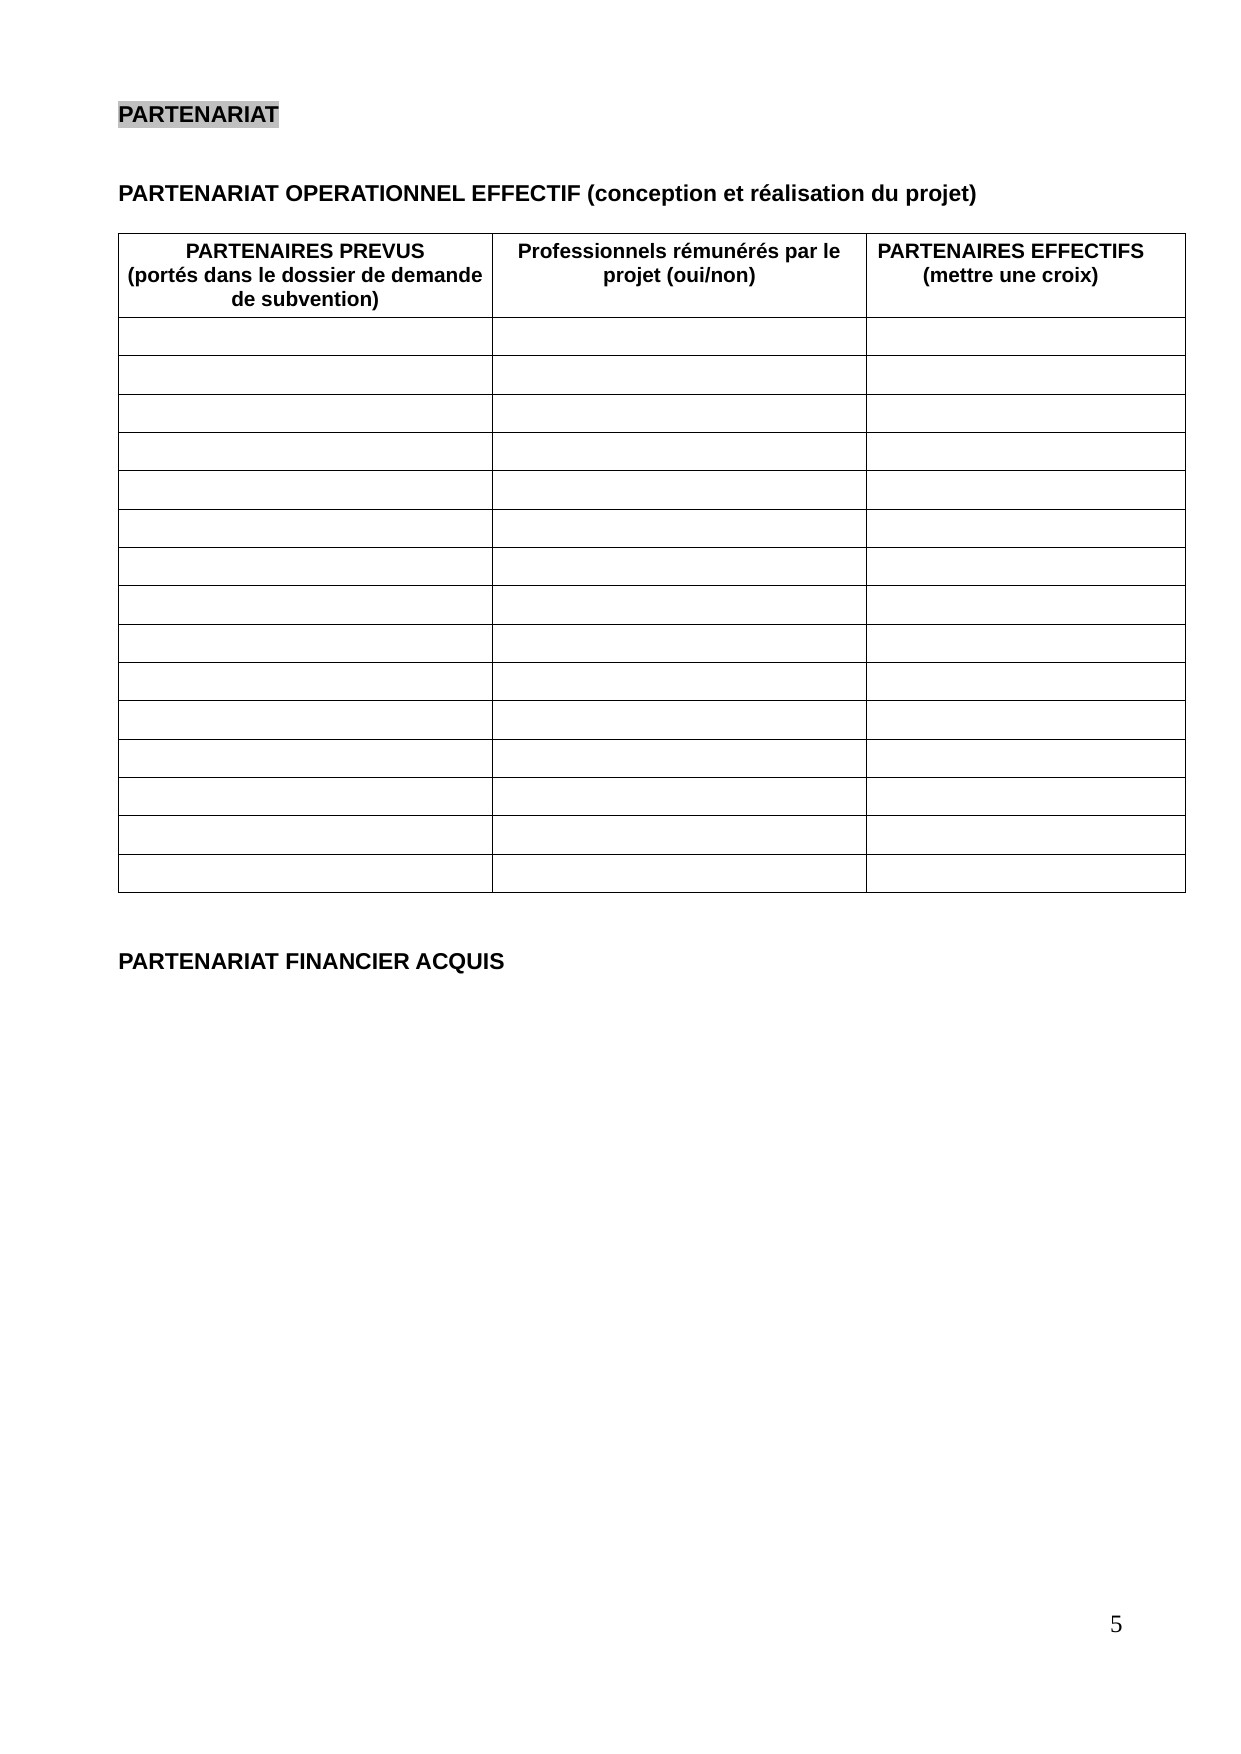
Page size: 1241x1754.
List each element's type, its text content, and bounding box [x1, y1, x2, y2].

table_cell [493, 510, 866, 547]
table_cell [119, 778, 492, 815]
table_cell [493, 318, 866, 355]
table_header PARTENAIRES PREVUS (portés dans le dossier de demande de subvention) [119, 234, 492, 317]
table_header Professionnels rémunérés par le projet (oui/non) [493, 234, 866, 317]
text PARTENARIAT OPERATIONNEL EFFECTIF (conception et réalisation du projet) [118, 180, 1122, 207]
table_cell [119, 356, 492, 394]
table_cell [119, 586, 492, 624]
text PARTENARIAT [118, 101, 1122, 128]
table_cell [493, 586, 866, 624]
table_cell [867, 663, 1185, 700]
table_cell [119, 318, 492, 355]
table_cell [493, 701, 866, 739]
table_cell [493, 471, 866, 509]
table_cell [867, 816, 1185, 854]
table_cell [867, 625, 1185, 662]
table_cell [493, 395, 866, 432]
table_cell [493, 548, 866, 585]
table_cell [119, 625, 492, 662]
table_cell [493, 778, 866, 815]
table_cell [867, 701, 1185, 739]
table_cell [493, 816, 866, 854]
table_cell [867, 471, 1185, 509]
table_cell [867, 318, 1185, 355]
table_cell [867, 510, 1185, 547]
table_cell [119, 816, 492, 854]
table_cell [119, 855, 492, 892]
table_cell [867, 855, 1185, 892]
table_cell [119, 433, 492, 470]
table_cell [119, 548, 492, 585]
table_cell [493, 740, 866, 777]
table_cell [867, 433, 1185, 470]
table_header PARTENAIRES EFFECTIFS (mettre une croix) [867, 234, 1185, 317]
table_cell [867, 740, 1185, 777]
text PARTENARIAT FINANCIER ACQUIS [118, 948, 1122, 974]
table_cell [867, 586, 1185, 624]
table_cell [119, 395, 492, 432]
table_cell [119, 701, 492, 739]
table_cell [493, 625, 866, 662]
table_cell [493, 663, 866, 700]
table_cell [119, 510, 492, 547]
table_cell [493, 855, 866, 892]
table_cell [867, 778, 1185, 815]
table_cell [119, 471, 492, 509]
table_cell [867, 356, 1185, 394]
table_cell [867, 548, 1185, 585]
table_cell [119, 740, 492, 777]
table_cell [867, 395, 1185, 432]
table_cell [119, 663, 492, 700]
table_cell [493, 356, 866, 394]
table_cell [493, 433, 866, 470]
